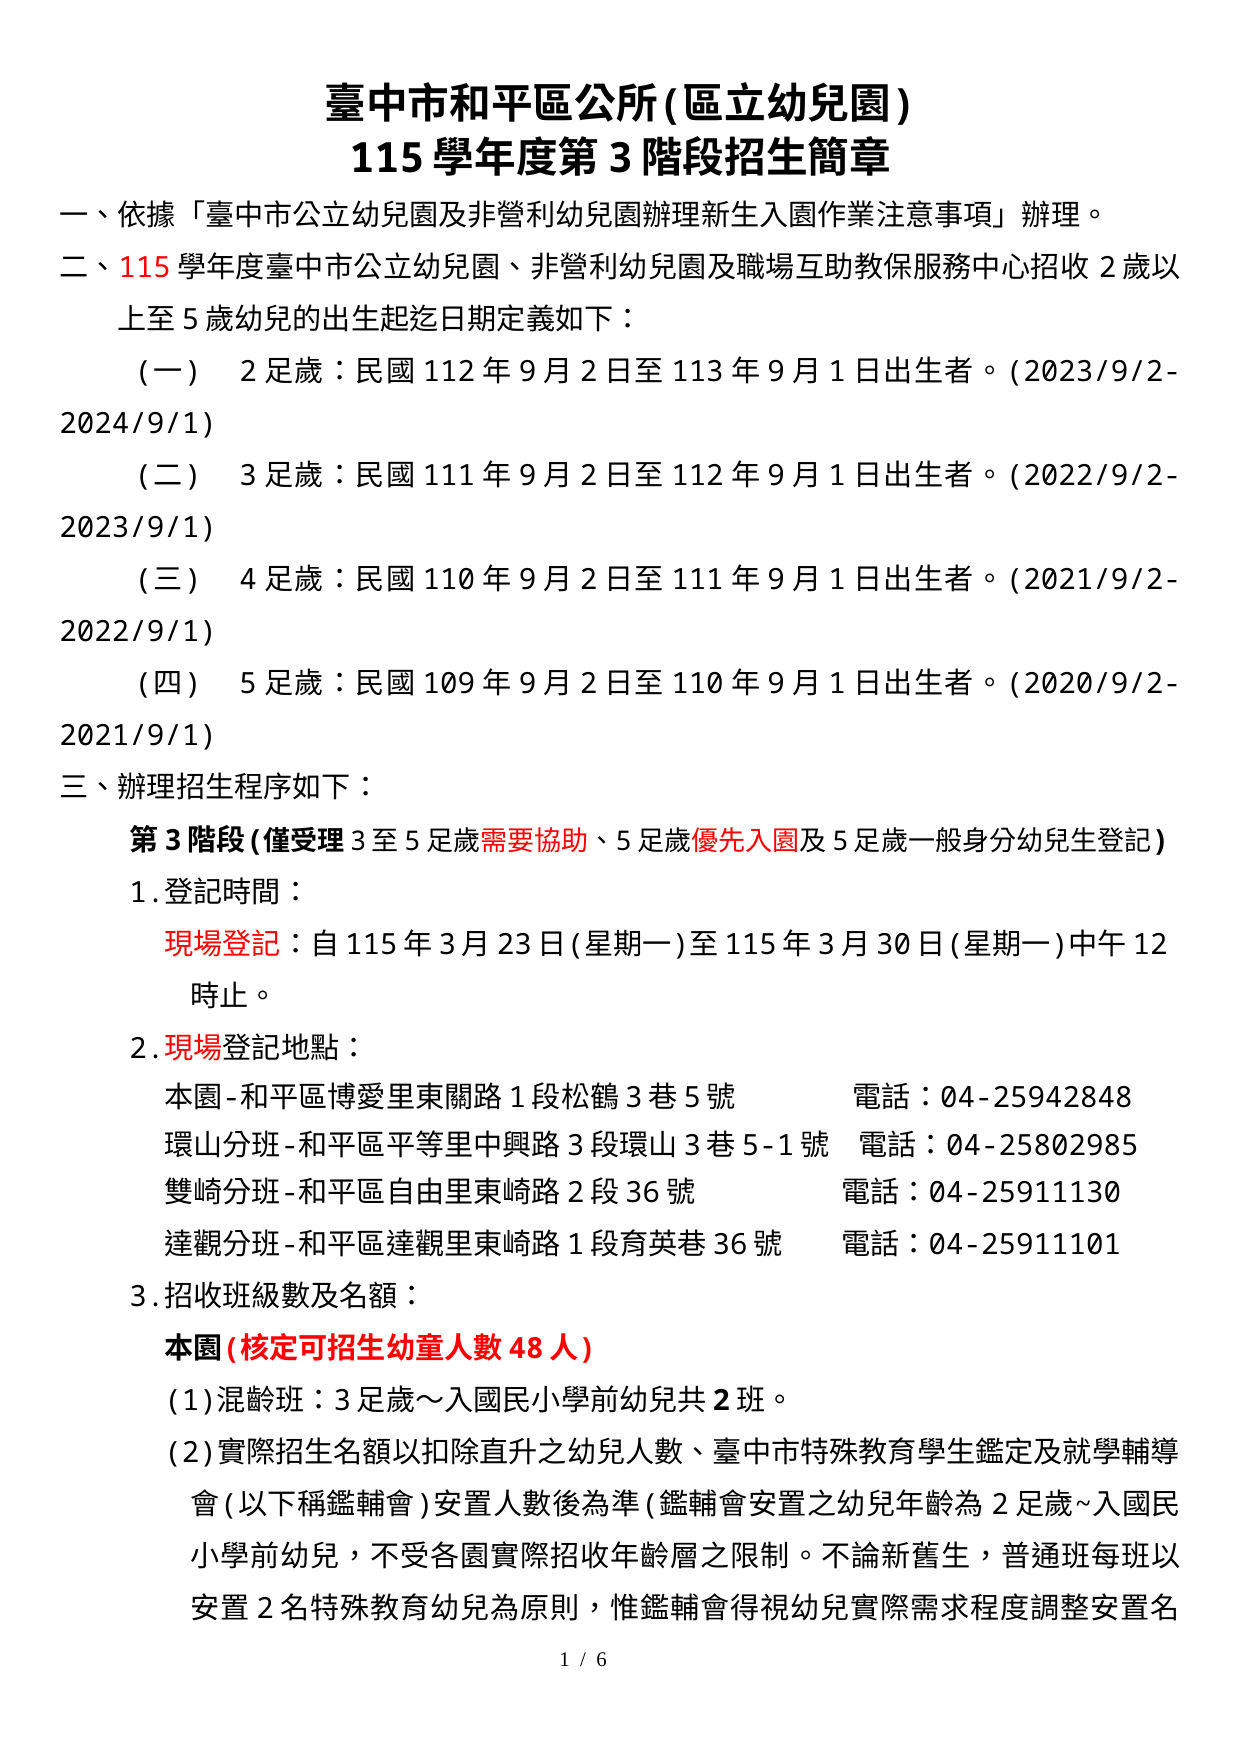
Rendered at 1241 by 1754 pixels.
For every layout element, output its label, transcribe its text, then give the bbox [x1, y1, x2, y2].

text (二) 3足歲：民國111年9月2日至112年9月1日出生者。(2022/9/2-2023/9/1) [59, 444, 1181, 548]
text (1)混齡班：3足歲～入國民小學前幼兒共2班。 [59, 1369, 1181, 1421]
text 現場登記：自115年3月23日(星期一)至115年3月30日(星期一)中午12時止。 [59, 912, 1181, 1017]
text 1.登記時間： [59, 860, 1181, 912]
text (三) 4足歲：民國110年9月2日至111年9月1日出生者。(2021/9/2-2022/9/1) [59, 548, 1181, 652]
text 一、依據「臺中市公立幼兒園及非營利幼兒園辦理新生入園作業注意事項」辦理。 [59, 183, 1181, 235]
text 雙崎分班-和平區自由里東崎路2段36號 電話：04-25911130 [59, 1164, 1181, 1212]
text 臺中市和平區公所(區立幼兒園) [59, 75, 1181, 129]
text 2.現場登記地點： [59, 1017, 1181, 1069]
text 二、115學年度臺中市公立幼兒園、非營利幼兒園及職場互助教保服務中心招收2歲以上至5歲幼兒的出生起迄日期定義如下： [59, 235, 1181, 339]
text 3.招收班級數及名額： [59, 1264, 1181, 1317]
text 115學年度第3階段招生簡章 [59, 129, 1181, 183]
text 環山分班-和平區平等里中興路3段環山3巷5-1號 電話：04-25802985 [59, 1117, 1181, 1164]
text (一) 2足歲：民國112年9月2日至113年9月1日出生者。(2023/9/2-2024/9/1) [59, 339, 1181, 444]
text 本園(核定可招生幼童人數48人) [59, 1317, 1181, 1369]
text 三、辦理招生程序如下： [59, 756, 1181, 808]
text 達觀分班-和平區達觀里東崎路1段育英巷36號 電話：04-25911101 [59, 1212, 1181, 1264]
text 本園-和平區博愛里東關路1段松鶴3巷5號 電話：04-25942848 [59, 1069, 1181, 1117]
text 第3階段(僅受理3至5足歲需要協助、5足歲優先入園及5足歲一般身分幼兒生登記) [59, 808, 1181, 860]
text (2)實際招生名額以扣除直升之幼兒人數、臺中市特殊教育學生鑑定及就學輔導會(以下稱鑑輔會)安置人數後為準(鑑輔會安置之幼兒年齡為2足歲~入國民小學前幼兒，不受各園實際招收年齡層之限制。不論新舊生，普通班每班以安置2名特殊教育幼兒為原則，惟鑑輔會得視幼兒實際需求程度調整安置名 [59, 1421, 1181, 1629]
text (四) 5足歲：民國109年9月2日至110年9月1日出生者。(2020/9/2-2021/9/1) [59, 652, 1181, 756]
